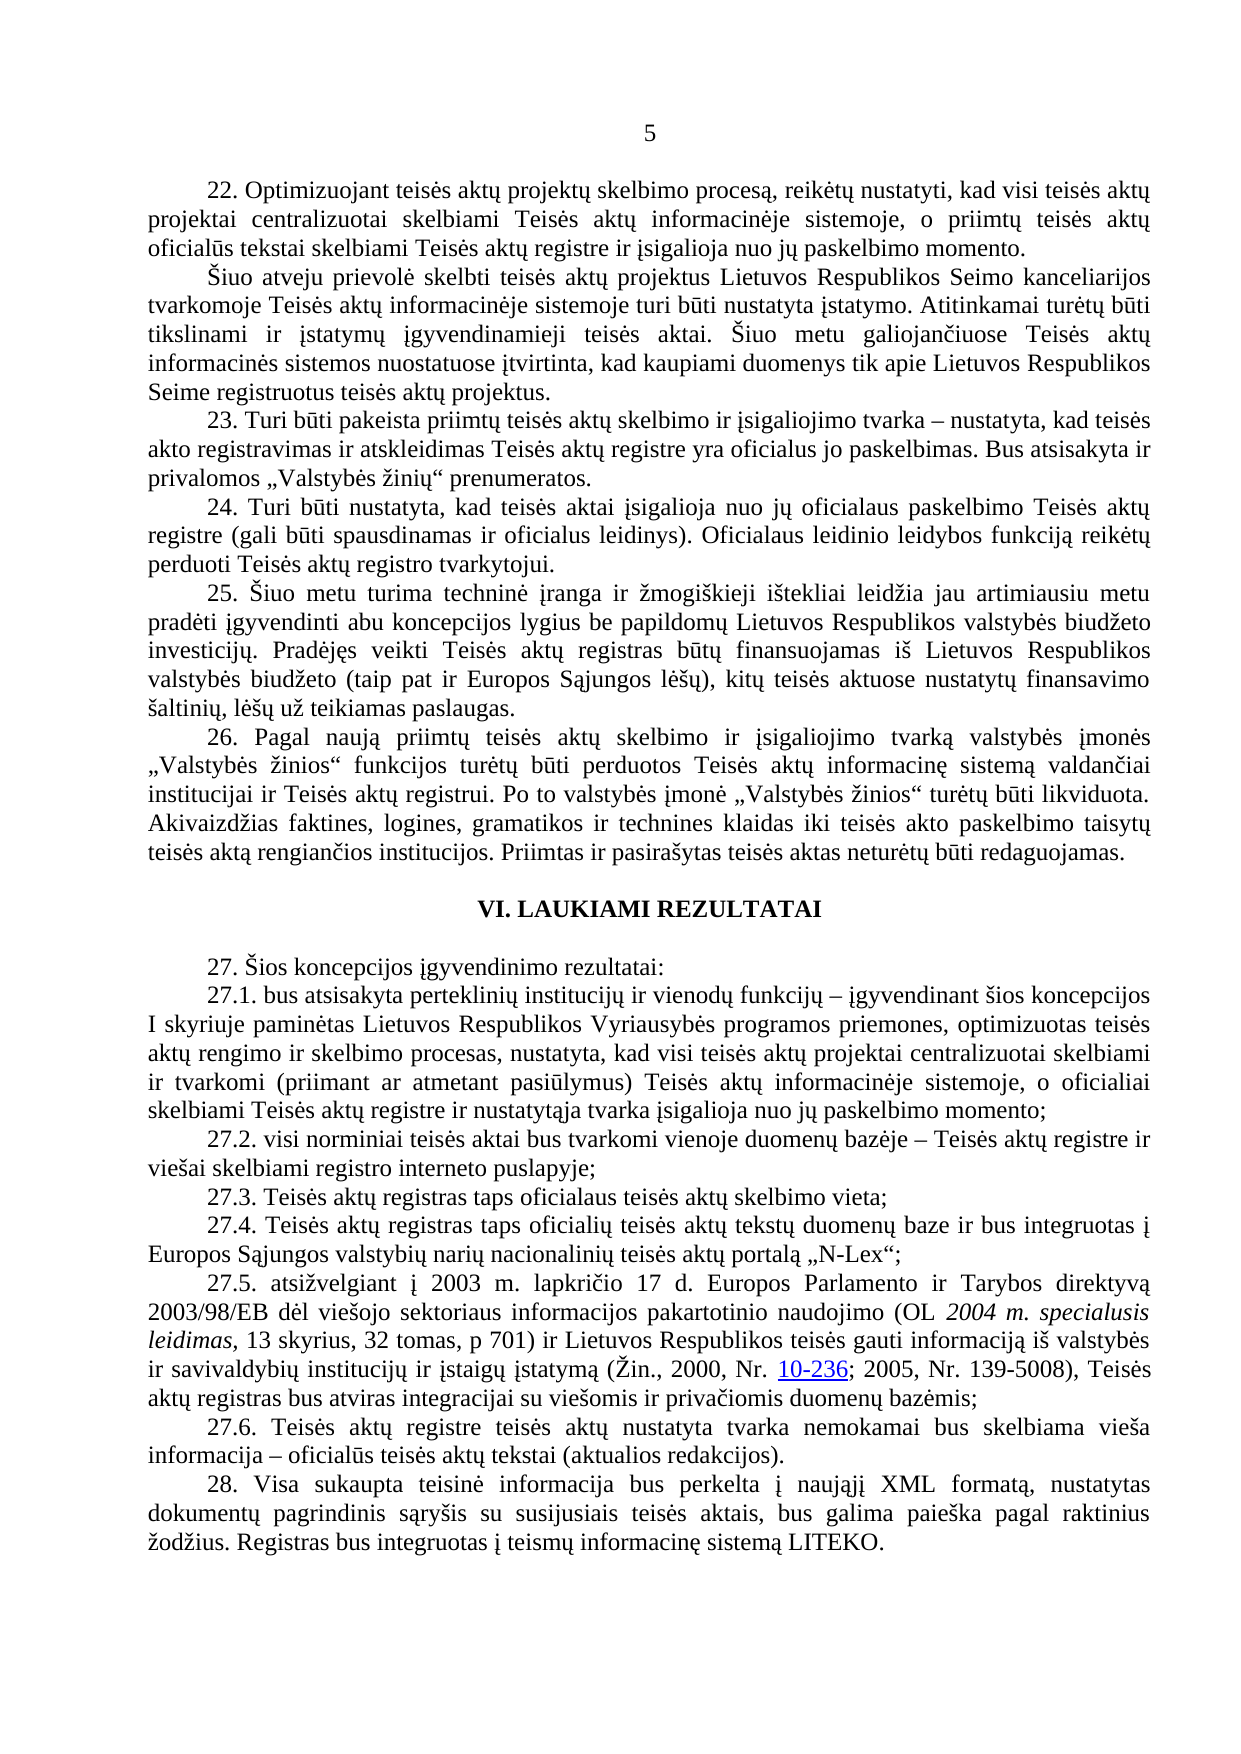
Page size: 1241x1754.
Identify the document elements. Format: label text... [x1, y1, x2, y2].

text 27.5. atsižvelgiant į 2003 m. lapkričio 17 d. Europos Parlamento ir Tarybos direktyvą 2003/98/EB dėl viešojo sektoriaus informacijos pakartotinio naudojimo (OL 2004 m. specialusis leidimas, 13 skyrius, 32 tomas, p 701) ir Lietuvos Respublikos teisės gauti informaciją iš valstybės ir savivaldybių institucijų ir įstaigų įstatymą (Žin., 2000, Nr. 10-236; 2005, Nr. 139-5008), Teisės aktų registras bus atviras integracijai su viešomis ir privačiomis duomenų bazėmis; [148, 1268, 1152, 1412]
text 24. Turi būti nustatyta, kad teisės aktai įsigalioja nuo jų oficialaus paskelbimo Teisės aktų registre (gali būti spausdinamas ir oficialus leidinys). Oficialaus leidinio leidybos funkciją reikėtų perduoti Teisės aktų registro tvarkytojui. [148, 492, 1152, 578]
text 27.2. visi norminiai teisės aktai bus tvarkomi vienoje duomenų bazėje – Teisės aktų registre ir viešai skelbiami registro interneto puslapyje; [148, 1124, 1152, 1182]
text 27. Šios koncepcijos įgyvendinimo rezultatai: [148, 952, 1152, 981]
text 27.1. bus atsisakyta perteklinių institucijų ir vienodų funkcijų – įgyvendinant šios koncepcijos I skyriuje paminėtas Lietuvos Respublikos Vyriausybės programos priemones, optimizuotas teisės aktų rengimo ir skelbimo procesas, nustatyta, kad visi teisės aktų projektai centralizuotai skelbiami ir tvarkomi (priimant ar atmetant pasiūlymus) Teisės aktų informacinėje sistemoje, o oficialiai skelbiami Teisės aktų registre ir nustatytąja tvarka įsigalioja nuo jų paskelbimo momento; [148, 981, 1152, 1124]
text VI. LAUKIAMI REZULTATAI [148, 894, 1152, 923]
text 27.6. Teisės aktų registre teisės aktų nustatyta tvarka nemokamai bus skelbiama vieša informacija – oficialūs teisės aktų tekstai (aktualios redakcijos). [148, 1412, 1152, 1469]
text Šiuo atveju prievolė skelbti teisės aktų projektus Lietuvos Respublikos Seimo kanceliarijos tvarkomoje Teisės aktų informacinėje sistemoje turi būti nustatyta įstatymo. Atitinkamai turėtų būti tikslinami ir įstatymų įgyvendinamieji teisės aktai. Šiuo metu galiojančiuose Teisės aktų informacinės sistemos nuostatuose įtvirtinta, kad kaupiami duomenys tik apie Lietuvos Respublikos Seime registruotus teisės aktų projektus. [148, 262, 1152, 406]
text 27.4. Teisės aktų registras taps oficialių teisės aktų tekstų duomenų baze ir bus integruotas į Europos Sąjungos valstybių narių nacionalinių teisės aktų portalą „N-Lex“; [148, 1211, 1152, 1268]
text 26. Pagal naują priimtų teisės aktų skelbimo ir įsigaliojimo tvarką valstybės įmonės „Valstybės žinios“ funkcijos turėtų būti perduotos Teisės aktų informacinę sistemą valdančiai institucijai ir Teisės aktų registrui. Po to valstybės įmonė „Valstybės žinios“ turėtų būti likviduota. Akivaizdžias faktines, logines, gramatikos ir technines klaidas iki teisės akto paskelbimo taisytų teisės aktą rengiančios institucijos. Priimtas ir pasirašytas teisės aktas neturėtų būti redaguojamas. [148, 722, 1152, 866]
text 28. Visa sukaupta teisinė informacija bus perkelta į naująjį XML formatą, nustatytas dokumentų pagrindinis sąryšis su susijusiais teisės aktais, bus galima paieška pagal raktinius žodžius. Registras bus integruotas į teismų informacinę sistemą LITEKO. [148, 1469, 1152, 1556]
text 22. Optimizuojant teisės aktų projektų skelbimo procesą, reikėtų nustatyti, kad visi teisės aktų projektai centralizuotai skelbiami Teisės aktų informacinėje sistemoje, o priimtų teisės aktų oficialūs tekstai skelbiami Teisės aktų registre ir įsigalioja nuo jų paskelbimo momento. [148, 176, 1152, 262]
text 25. Šiuo metu turima techninė įranga ir žmogiškieji ištekliai leidžia jau artimiausiu metu pradėti įgyvendinti abu koncepcijos lygius be papildomų Lietuvos Respublikos valstybės biudžeto investicijų. Pradėjęs veikti Teisės aktų registras būtų finansuojamas iš Lietuvos Respublikos valstybės biudžeto (taip pat ir Europos Sąjungos lėšų), kitų teisės aktuose nustatytų finansavimo šaltinių, lėšų už teikiamas paslaugas. [148, 578, 1152, 722]
text 27.3. Teisės aktų registras taps oficialaus teisės aktų skelbimo vieta; [148, 1182, 1152, 1211]
text 23. Turi būti pakeista priimtų teisės aktų skelbimo ir įsigaliojimo tvarka – nustatyta, kad teisės akto registravimas ir atskleidimas Teisės aktų registre yra oficialus jo paskelbimas. Bus atsisakyta ir privalomos „Valstybės žinių“ prenumeratos. [148, 406, 1152, 492]
